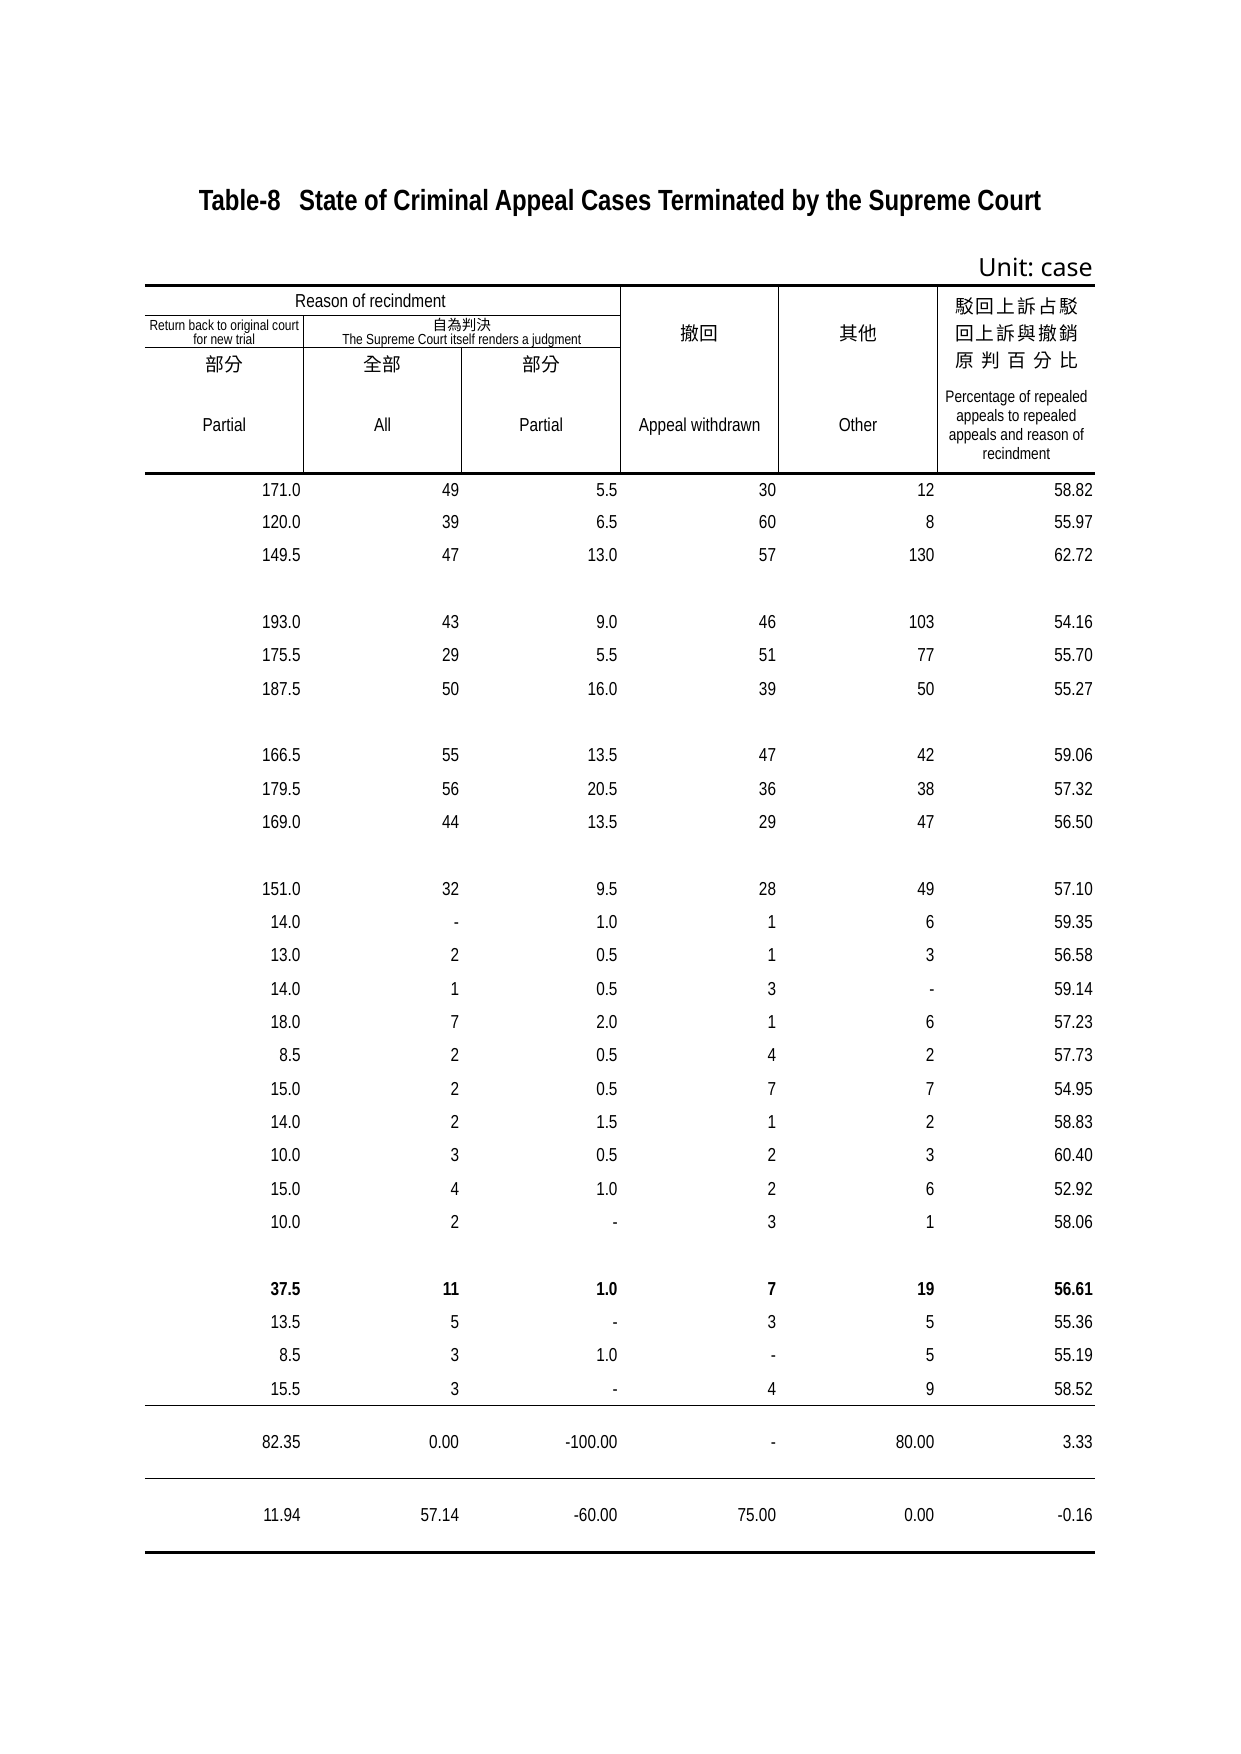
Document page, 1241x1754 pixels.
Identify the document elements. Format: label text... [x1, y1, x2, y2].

table_cell 55.36 [937, 1305, 1095, 1338]
text Table-8 State of Criminal Appeal Cases Terminated by the Supreme Court [148, 183, 1092, 217]
table_cell 13.0 [145, 938, 303, 972]
table_cell 54.95 [937, 1072, 1095, 1105]
table_cell 9 [779, 1372, 937, 1405]
table_cell 171.0 [145, 475, 303, 505]
table_cell - [620, 1406, 778, 1478]
table_cell 13.0 [462, 538, 620, 572]
table_cell 50 [779, 672, 937, 705]
table_cell 59.35 [937, 905, 1095, 938]
table_cell 1.0 [462, 1338, 620, 1372]
table_cell 0.5 [462, 1072, 620, 1105]
table_cell 13.5 [462, 805, 620, 838]
table_cell 6.5 [462, 505, 620, 538]
table_cell 60.40 [937, 1138, 1095, 1172]
table_cell 2 [303, 1072, 462, 1105]
table_cell 1 [620, 905, 778, 938]
table_cell 57.23 [937, 1005, 1095, 1038]
table_cell 2 [303, 1205, 462, 1238]
table_cell 7 [779, 1072, 937, 1105]
table_cell 5 [779, 1305, 937, 1338]
table_cell 4 [303, 1172, 462, 1205]
table_cell 56 [303, 772, 462, 805]
table_cell 2 [303, 1105, 462, 1138]
table_cell 15.0 [145, 1072, 303, 1105]
table_cell 43 [303, 605, 462, 638]
table_cell 16.0 [462, 672, 620, 705]
table_cell 0.5 [462, 1138, 620, 1172]
table_cell -60.00 [462, 1479, 620, 1551]
table_cell 58.83 [937, 1105, 1095, 1138]
table_header Reason of recindment [145, 287, 620, 315]
table_cell 20.5 [462, 772, 620, 805]
table_cell 5.5 [462, 638, 620, 672]
table_cell 2 [779, 1105, 937, 1138]
table_cell 37.5 [145, 1272, 303, 1305]
table_cell 2 [620, 1138, 778, 1172]
table_header 駁回上訴占駁回上訴與撤銷原判百分比 [938, 287, 1095, 378]
table_cell 57.14 [303, 1479, 462, 1551]
table_cell 5 [779, 1338, 937, 1372]
table_cell 58.06 [937, 1205, 1095, 1238]
table_cell 14.0 [145, 905, 303, 938]
table_cell 82.35 [145, 1406, 303, 1478]
table_cell [937, 838, 1095, 872]
table_cell Partial [145, 378, 303, 472]
table_cell [303, 838, 462, 872]
table_cell 6 [779, 905, 937, 938]
table_cell [779, 1238, 937, 1272]
table_cell 6 [779, 1005, 937, 1038]
table_cell [145, 838, 303, 872]
table_cell 55.97 [937, 505, 1095, 538]
table_cell 187.5 [145, 672, 303, 705]
table_cell 1.5 [462, 1105, 620, 1138]
table_cell 1 [303, 972, 462, 1005]
table_cell 36 [620, 772, 778, 805]
table_cell 1 [620, 1005, 778, 1038]
table_cell 39 [620, 672, 778, 705]
table_cell 6 [779, 1172, 937, 1205]
table_cell 77 [779, 638, 937, 672]
table_cell 11.94 [145, 1479, 303, 1551]
table_cell 39 [303, 505, 462, 538]
table_cell 58.82 [937, 475, 1095, 505]
table_cell 3 [303, 1372, 462, 1405]
table_cell 169.0 [145, 805, 303, 838]
table_cell 7 [620, 1272, 778, 1305]
table_cell [620, 838, 778, 872]
table_cell [303, 1238, 462, 1272]
table_cell 56.58 [937, 938, 1095, 972]
table_cell [620, 1238, 778, 1272]
table_cell 1.0 [462, 905, 620, 938]
table_cell 47 [620, 738, 778, 772]
table_cell 部分 [462, 348, 620, 378]
table_cell 1.0 [462, 1172, 620, 1205]
table_cell 1.0 [462, 1272, 620, 1305]
table_cell 15.0 [145, 1172, 303, 1205]
table_cell 151.0 [145, 872, 303, 905]
table_cell 12 [779, 475, 937, 505]
table_cell 5 [303, 1305, 462, 1338]
table_cell 56.50 [937, 805, 1095, 838]
table_cell 52.92 [937, 1172, 1095, 1205]
table_cell 55.27 [937, 672, 1095, 705]
table_cell 3 [303, 1138, 462, 1172]
table_cell 0.5 [462, 972, 620, 1005]
table_cell 1 [620, 1105, 778, 1138]
table_cell 80.00 [779, 1406, 937, 1478]
table_cell 5.5 [462, 475, 620, 505]
table_cell - [620, 1338, 778, 1372]
table_cell [462, 838, 620, 872]
table_cell 2 [303, 938, 462, 972]
table_cell 57.73 [937, 1038, 1095, 1072]
table_cell 10.0 [145, 1138, 303, 1172]
table_cell 部分 [145, 348, 303, 378]
table_cell 8 [779, 505, 937, 538]
table_cell 2 [303, 1038, 462, 1072]
table_cell [779, 705, 937, 738]
table_cell [779, 572, 937, 605]
table_cell 166.5 [145, 738, 303, 772]
table_cell 175.5 [145, 638, 303, 672]
table_cell 15.5 [145, 1372, 303, 1405]
table_cell Return back to original court for new trial [145, 316, 303, 347]
table_cell [145, 572, 303, 605]
table_cell 4 [620, 1038, 778, 1072]
table_cell 49 [303, 475, 462, 505]
table_cell 0.5 [462, 1038, 620, 1072]
table_cell [937, 705, 1095, 738]
table_cell [937, 572, 1095, 605]
table_cell 7 [620, 1072, 778, 1105]
table_cell 0.00 [779, 1479, 937, 1551]
table_cell 3 [620, 1305, 778, 1338]
table_cell 32 [303, 872, 462, 905]
table_cell 60 [620, 505, 778, 538]
table_cell 11 [303, 1272, 462, 1305]
table_cell All [304, 378, 461, 472]
table_cell [620, 705, 778, 738]
table_cell [620, 572, 778, 605]
table_cell - [462, 1305, 620, 1338]
table_cell 57 [620, 538, 778, 572]
table_cell [462, 1238, 620, 1272]
table_cell [303, 572, 462, 605]
table_cell 47 [303, 538, 462, 572]
table_cell 13.5 [462, 738, 620, 772]
table_cell 13.5 [145, 1305, 303, 1338]
table_cell 30 [620, 475, 778, 505]
table_cell 4 [620, 1372, 778, 1405]
table_cell [779, 838, 937, 872]
table_cell 2 [620, 1172, 778, 1205]
table_header 撤回 [621, 287, 778, 378]
table_cell 14.0 [145, 972, 303, 1005]
table_cell 54.16 [937, 605, 1095, 638]
table_cell - [462, 1205, 620, 1238]
table_cell - [462, 1372, 620, 1405]
table_cell 3 [620, 1205, 778, 1238]
table_cell [462, 572, 620, 605]
table_header 其他 [779, 287, 937, 378]
table_cell 62.72 [937, 538, 1095, 572]
table_cell -100.00 [462, 1406, 620, 1478]
table_cell 51 [620, 638, 778, 672]
table_cell 全部 [304, 348, 461, 378]
table_cell [937, 1238, 1095, 1272]
table_cell 18.0 [145, 1005, 303, 1038]
table_cell 3.33 [937, 1406, 1095, 1478]
table_cell 38 [779, 772, 937, 805]
table_cell 8.5 [145, 1038, 303, 1072]
table_cell 58.52 [937, 1372, 1095, 1405]
table_cell Partial [462, 378, 620, 472]
table_cell 10.0 [145, 1205, 303, 1238]
table_cell 3 [779, 1138, 937, 1172]
table_cell 75.00 [620, 1479, 778, 1551]
table_cell 1 [779, 1205, 937, 1238]
table_cell 103 [779, 605, 937, 638]
table_cell 1 [620, 938, 778, 972]
table_cell 0.5 [462, 938, 620, 972]
table_cell [145, 705, 303, 738]
table_cell 59.14 [937, 972, 1095, 1005]
text Unit: case [148, 250, 1092, 284]
table_cell 193.0 [145, 605, 303, 638]
table_cell 49 [779, 872, 937, 905]
table_cell 3 [303, 1338, 462, 1372]
table_cell 46 [620, 605, 778, 638]
table_cell 120.0 [145, 505, 303, 538]
table_cell 55.19 [937, 1338, 1095, 1372]
table_cell 56.61 [937, 1272, 1095, 1305]
table_cell 9.5 [462, 872, 620, 905]
table_cell 42 [779, 738, 937, 772]
table_cell 28 [620, 872, 778, 905]
table_cell 29 [620, 805, 778, 838]
table_cell Appeal withdrawn [621, 378, 778, 472]
table_cell -0.16 [937, 1479, 1095, 1551]
table_cell 44 [303, 805, 462, 838]
table_cell 自為判決 The Supreme Court itself renders a judgment [304, 316, 620, 347]
table_cell [145, 1238, 303, 1272]
table_cell 7 [303, 1005, 462, 1038]
table_cell 0.00 [303, 1406, 462, 1478]
table_cell 149.5 [145, 538, 303, 572]
table_cell 8.5 [145, 1338, 303, 1372]
table_cell - [779, 972, 937, 1005]
table_cell Other [779, 378, 937, 472]
table_cell 55 [303, 738, 462, 772]
table_cell - [303, 905, 462, 938]
table_cell 14.0 [145, 1105, 303, 1138]
table_cell 3 [779, 938, 937, 972]
table_cell 47 [779, 805, 937, 838]
table_cell 19 [779, 1272, 937, 1305]
table_cell 50 [303, 672, 462, 705]
table_cell [462, 705, 620, 738]
table_cell 2.0 [462, 1005, 620, 1038]
table_cell 130 [779, 538, 937, 572]
table_cell 2 [779, 1038, 937, 1072]
table_cell [303, 705, 462, 738]
table_cell 57.10 [937, 872, 1095, 905]
table_cell 59.06 [937, 738, 1095, 772]
table_cell 55.70 [937, 638, 1095, 672]
table_cell 179.5 [145, 772, 303, 805]
table_cell 9.0 [462, 605, 620, 638]
table_cell Percentage of repealed appeals to repealed appeals and reason of recindment [938, 378, 1095, 472]
table_cell 29 [303, 638, 462, 672]
table_cell 3 [620, 972, 778, 1005]
table_cell 57.32 [937, 772, 1095, 805]
